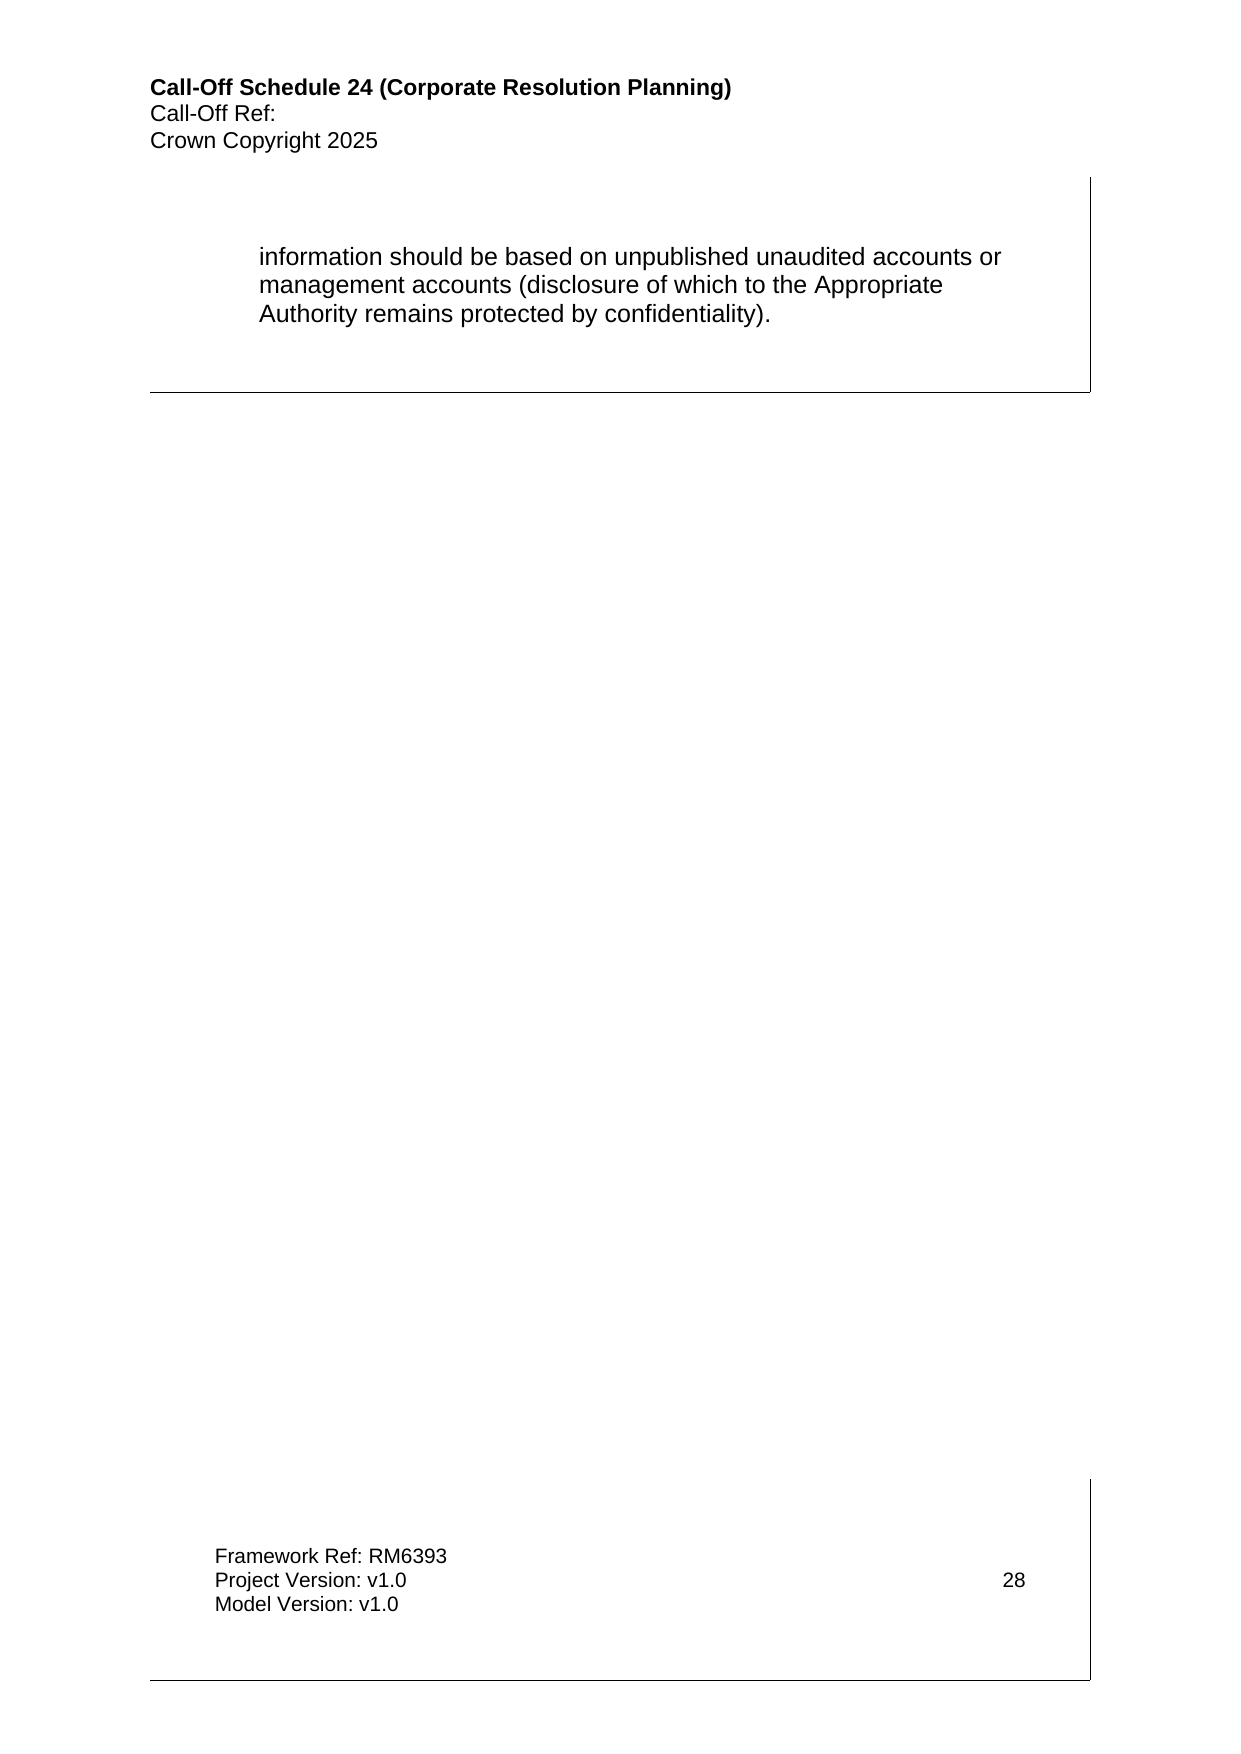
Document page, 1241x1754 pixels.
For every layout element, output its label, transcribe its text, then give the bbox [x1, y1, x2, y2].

list information should be based on unpublished unaudited accounts or management accounts (disclosure of which to the Appropriate Authority remains protected by confidentiality). [150, 177, 1090, 392]
